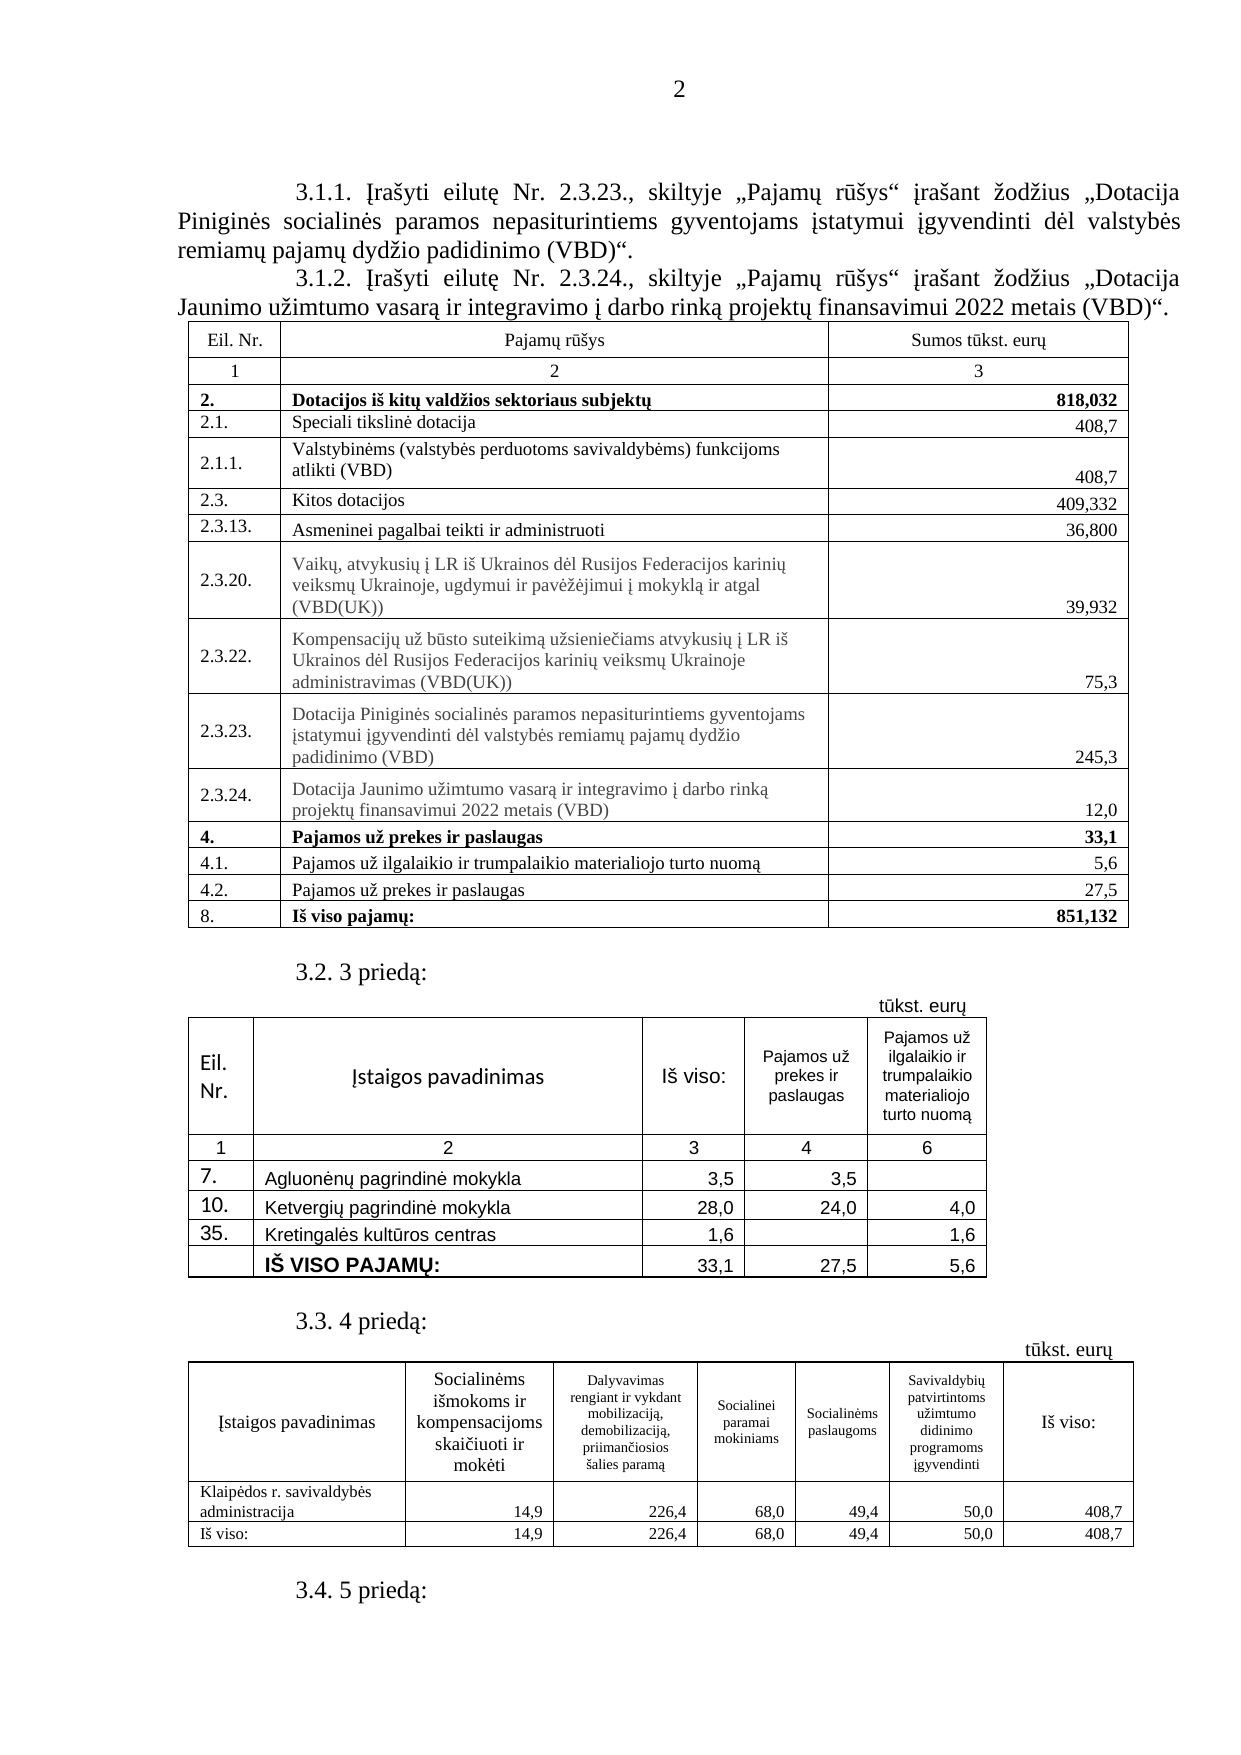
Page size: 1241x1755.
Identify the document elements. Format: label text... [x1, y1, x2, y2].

table_cell 1 [189, 358, 280, 383]
table_cell 24,0 [745, 1191, 867, 1218]
table_cell Dotacijos iš kitų valdžios sektoriaus subjektų [281, 385, 828, 410]
table_header Sumos tūkst. eurų [829, 322, 1128, 357]
table_cell 3 [829, 358, 1128, 383]
table_cell 4.2. [189, 875, 280, 900]
table_header Eil. Nr. [189, 322, 280, 357]
table_header [795, 1335, 889, 1361]
table_cell [745, 1220, 867, 1245]
table_cell 4. [189, 822, 280, 847]
table_cell 2.3.13. [189, 515, 280, 541]
table_header [189, 1335, 405, 1361]
table_cell 2. [189, 385, 280, 410]
table_cell 36,800 [829, 515, 1128, 541]
table_header [889, 1335, 1004, 1361]
table_header tūkst. eurų [868, 985, 986, 1017]
table_cell 28,0 [643, 1191, 744, 1218]
table_cell Pajamos už prekes ir paslaugas [281, 875, 828, 900]
table_cell Ketvergių pagrindinė mokykla [254, 1191, 642, 1218]
table_cell 2.3. [189, 489, 280, 514]
table_cell 851,132 [829, 901, 1128, 927]
table_cell Dotacija Piniginės socialinės paramos nepasiturintiems gyventojams įstatymui įgyvendinti dėl valstybės remiamų pajamų dydžio padidinimo (VBD) [281, 694, 828, 767]
table_cell 245,3 [829, 694, 1128, 767]
table_cell 68,0 [698, 1522, 795, 1546]
table_cell 49,4 [796, 1482, 889, 1521]
table_cell Pajamos už prekes ir paslaugas [745, 1018, 867, 1134]
table_cell [189, 1246, 253, 1276]
text 3.1.1. Įrašyti eilutę Nr. 2.3.23., skiltyje „Pajamų rūšys“ įrašant žodžius „Dotacija Piniginės socialinės paramos nepasiturintiems gyventojams įstatymui įgyvendinti dėl valstybės remiamų pajamų dydžio padidinimo (VBD)“. [177, 177, 1181, 263]
table_cell IŠ VISO PAJAMŲ: [254, 1246, 642, 1276]
table_cell Įstaigos pavadinimas [254, 1018, 642, 1134]
table_header [189, 985, 745, 1017]
table_cell Socialinėms paslaugoms [796, 1363, 889, 1481]
table_cell Kretingalės kultūros centras [254, 1220, 642, 1245]
table_cell 408,7 [829, 438, 1128, 488]
table_cell Dotacija Jaunimo užimtumo vasarą ir integravimo į darbo rinką projektų finansavimui 2022 metais (VBD) [281, 769, 828, 821]
table_cell Iš viso: [643, 1018, 744, 1134]
table_cell 408,7 [1004, 1522, 1133, 1546]
table_cell Savivaldybių patvirtintoms užimtumo didinimo programoms įgyvendinti [890, 1363, 1003, 1481]
text 3.4. 5 priedą: [177, 1575, 1181, 1604]
text 3.1.2. Įrašyti eilutę Nr. 2.3.24., skiltyje „Pajamų rūšys“ įrašant žodžius „Dotacija Jaunimo užimtumo vasarą ir integravimo į darbo rinką projektų finansavimui 2022 metais (VBD)“. [177, 263, 1181, 321]
table_cell 10. [189, 1191, 253, 1218]
table_cell Pajamos už prekes ir paslaugas [281, 822, 828, 847]
table_cell 226,4 [554, 1482, 697, 1521]
table_cell 14,9 [406, 1482, 553, 1521]
table_cell 14,9 [406, 1522, 553, 1546]
table_cell Klaipėdos r. savivaldybės administracija [189, 1482, 405, 1521]
table_cell 33,1 [829, 822, 1128, 847]
table_cell 4,0 [868, 1191, 986, 1218]
table_cell Dalyvavimas rengiant ir vykdant mobilizaciją, demobilizaciją, priimančiosios šalies paramą [554, 1363, 697, 1481]
table_cell 75,3 [829, 619, 1128, 692]
table_cell 2 [254, 1135, 642, 1160]
text 3.3. 4 priedą: [177, 1306, 1181, 1335]
table_cell 408,7 [829, 411, 1128, 437]
table_cell 8. [189, 901, 280, 927]
table_cell 12,0 [829, 769, 1128, 821]
table_cell 2 [281, 358, 828, 383]
table_header Pajamų rūšys [281, 322, 828, 357]
table_cell 68,0 [698, 1482, 795, 1521]
table_cell 818,032 [829, 385, 1128, 410]
table_cell Pajamos už ilgalaikio ir trumpalaikio materialiojo turto nuomą [868, 1018, 986, 1134]
table_cell Iš viso pajamų: [281, 901, 828, 927]
table_cell 50,0 [890, 1482, 1003, 1521]
table_header [405, 1335, 554, 1361]
table_cell 1,6 [643, 1220, 744, 1245]
table_cell Socialinei paramai mokiniams [698, 1363, 795, 1481]
table_cell Pajamos už ilgalaikio ir trumpalaikio materialiojo turto nuomą [281, 848, 828, 874]
table_cell 39,932 [829, 542, 1128, 617]
table_cell 5,6 [868, 1246, 986, 1276]
table_cell 2.3.24. [189, 769, 280, 821]
table_cell 2.3.20. [189, 542, 280, 617]
table_cell Vaikų, atvykusių į LR iš Ukrainos dėl Rusijos Federacijos karinių veiksmų Ukrainoje, ugdymui ir pavėžėjimui į mokyklą ir atgal (VBD(UK)) [281, 542, 828, 617]
text 3.2. 3 priedą: [177, 957, 1181, 985]
table_cell Eil. Nr. [189, 1018, 253, 1134]
table_cell Kompensacijų už būsto suteikimą užsieniečiams atvykusių į LR iš Ukrainos dėl Rusijos Federacijos karinių veiksmų Ukrainoje administravimas (VBD(UK)) [281, 619, 828, 692]
table_cell 27,5 [745, 1246, 867, 1276]
table_cell Socialinėms išmokoms ir kompensacijoms skaičiuoti ir mokėti [406, 1363, 553, 1481]
table_cell 408,7 [1004, 1482, 1133, 1521]
table_cell Įstaigos pavadinimas [189, 1363, 405, 1481]
table_cell Iš viso: [189, 1522, 405, 1546]
table_cell 5,6 [829, 848, 1128, 874]
table_cell 33,1 [643, 1246, 744, 1276]
table_cell Speciali tikslinė dotacija [281, 411, 828, 437]
table_cell 6 [868, 1135, 986, 1160]
table_header [554, 1335, 697, 1361]
table_cell 35. [189, 1220, 253, 1245]
table_cell Agluonėnų pagrindinė mokykla [254, 1161, 642, 1189]
table_header [745, 985, 868, 1017]
table_cell 3 [643, 1135, 744, 1160]
table_header tūkst. eurų [1004, 1335, 1133, 1361]
table_cell 2.3.22. [189, 619, 280, 692]
table_cell 1 [189, 1135, 253, 1160]
table_cell 1,6 [868, 1220, 986, 1245]
table_cell Kitos dotacijos [281, 489, 828, 514]
table_cell 4.1. [189, 848, 280, 874]
table_cell 409,332 [829, 489, 1128, 514]
table_cell 3,5 [643, 1161, 744, 1189]
table_cell 49,4 [796, 1522, 889, 1546]
table_cell 2.1. [189, 411, 280, 437]
table_cell 2.1.1. [189, 438, 280, 488]
table_cell 27,5 [829, 875, 1128, 900]
table_cell Valstybinėms (valstybės perduotoms savivaldybėms) funkcijoms atlikti (VBD) [281, 438, 828, 488]
table_cell [868, 1161, 986, 1189]
table_cell 2.3.23. [189, 694, 280, 767]
table_cell Iš viso: [1004, 1363, 1133, 1481]
table_cell 50,0 [890, 1522, 1003, 1546]
table_cell 7. [189, 1161, 253, 1189]
table_cell 4 [745, 1135, 867, 1160]
table_cell Asmeninei pagalbai teikti ir administruoti [281, 515, 828, 541]
table_cell 226,4 [554, 1522, 697, 1546]
table_header [698, 1335, 795, 1361]
table_cell 3,5 [745, 1161, 867, 1189]
